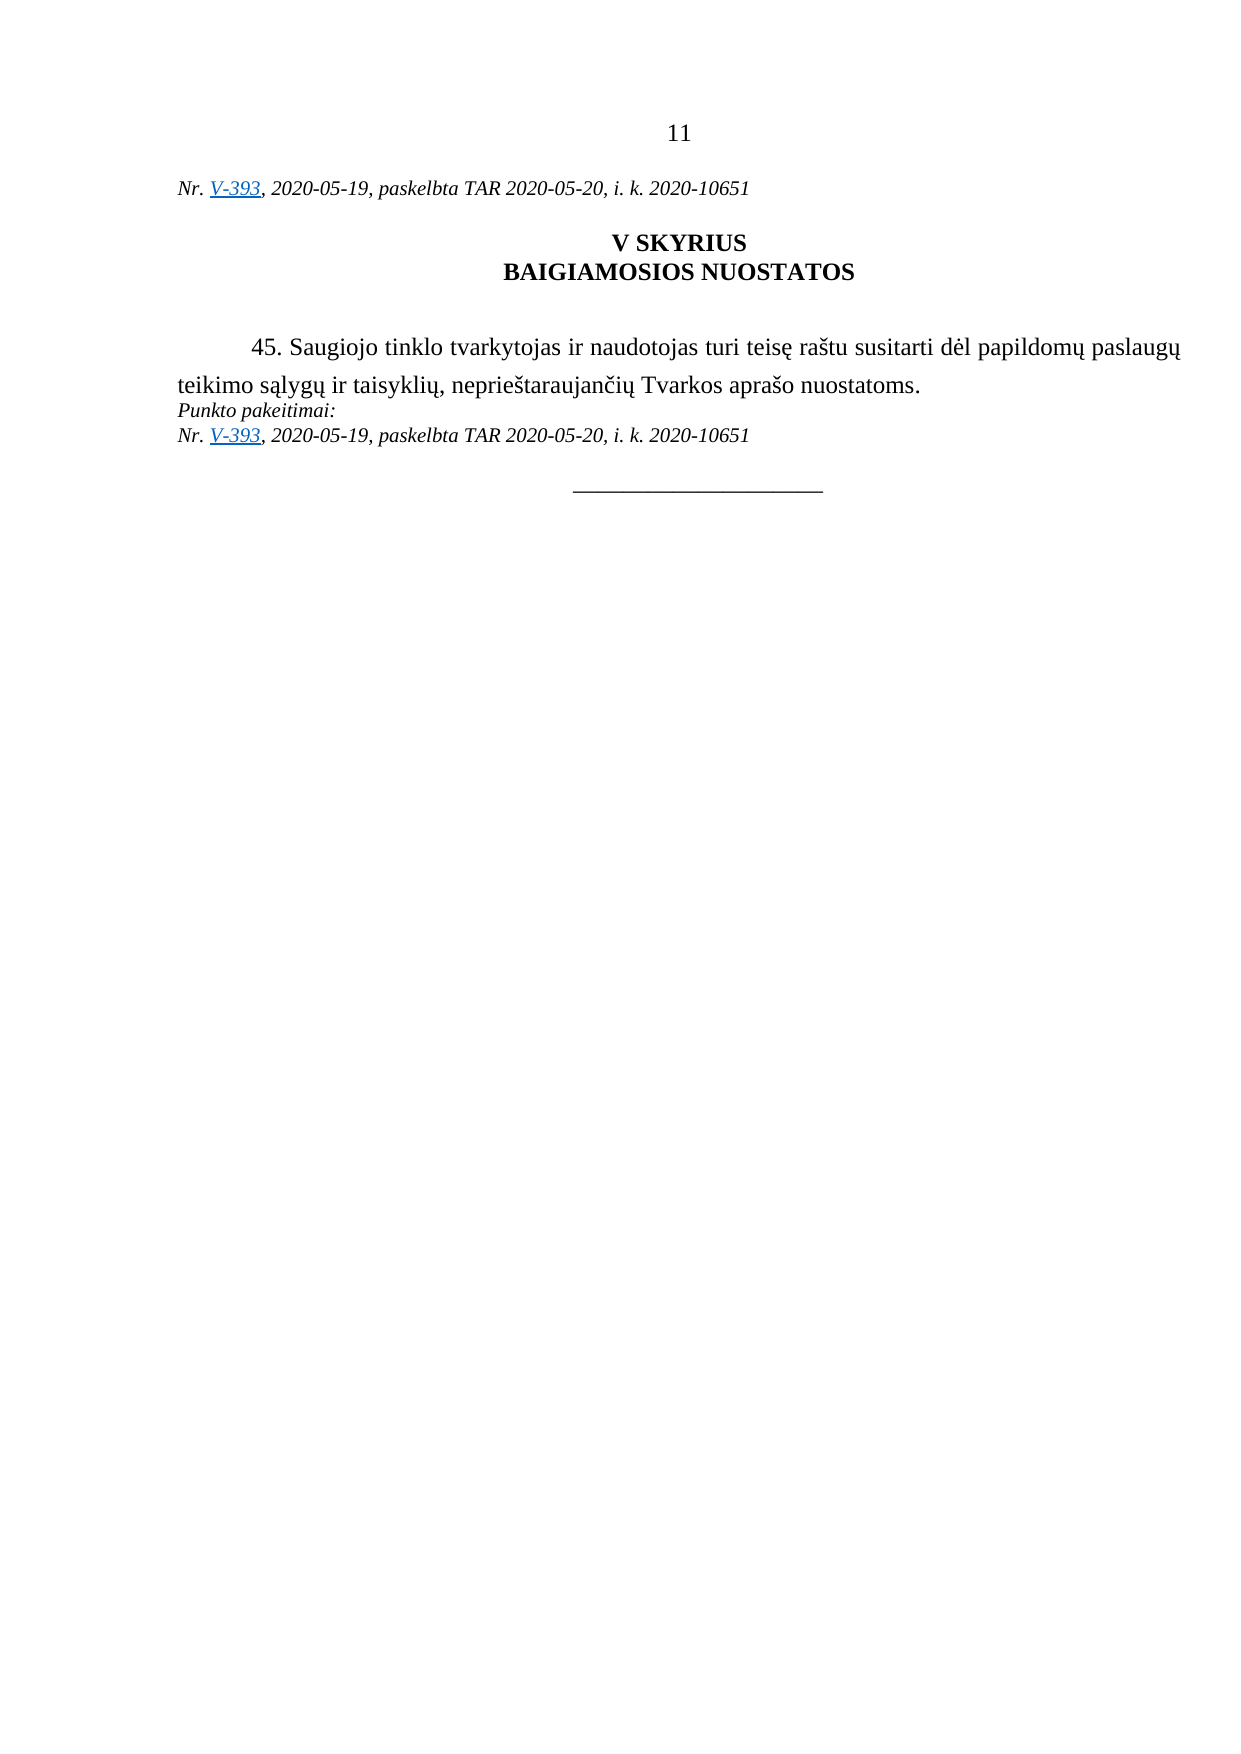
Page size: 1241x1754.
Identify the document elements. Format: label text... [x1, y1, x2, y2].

text 45. Saugiojo tinklo tvarkytojas ir naudotojas turi teisę raštu susitarti dėl papildomų paslaugų teikimo sąlygų ir taisyklių, neprieštaraujančių Tvarkos aprašo nuostatoms. [177, 323, 1181, 398]
text Nr. V-393, 2020-05-19, paskelbta TAR 2020-05-20, i. k. 2020-10651 [177, 176, 1181, 200]
text BAIGIAMOSIOS NUOSTATOS [177, 257, 1181, 286]
text Punkto pakeitimai: [177, 398, 1181, 422]
text Nr. V-393, 2020-05-19, paskelbta TAR 2020-05-20, i. k. 2020-10651 [177, 422, 1181, 447]
text V SKYRIUS [177, 228, 1181, 257]
text –––––––––––––––––––– [215, 475, 1181, 504]
